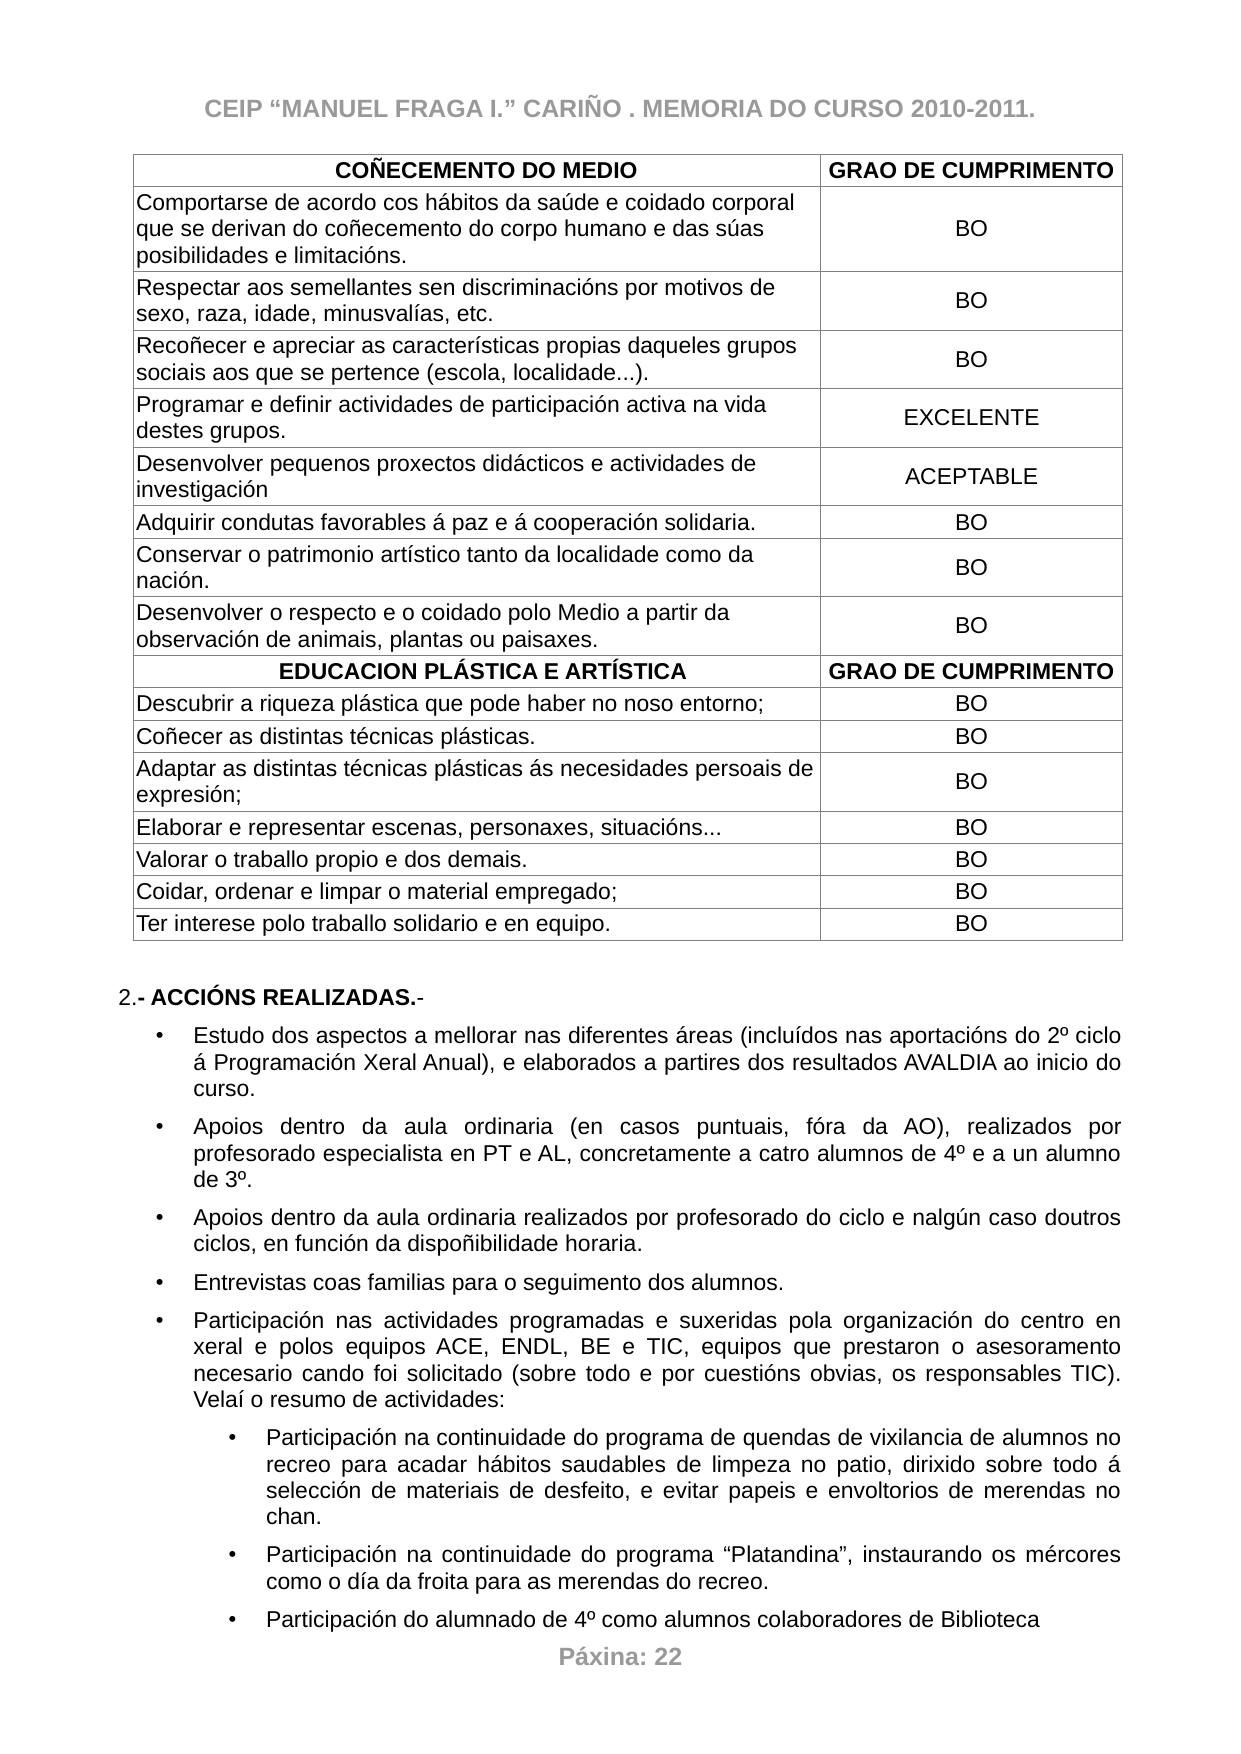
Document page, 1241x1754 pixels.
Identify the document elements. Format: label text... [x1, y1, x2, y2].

table_cell Respectar aos semellantes sen discriminacións por motivos de sexo, raza, idade, minusvalías, etc. [134, 272, 820, 329]
table_cell BO [821, 272, 1122, 329]
table_cell BO [821, 539, 1122, 596]
table_cell EDUCACION PLÁSTICA E ARTÍSTICA [134, 656, 820, 687]
table_cell BO [821, 597, 1122, 655]
table_cell BO [821, 753, 1122, 811]
table_cell BO [821, 812, 1122, 843]
table_cell Conservar o patrimonio artístico tanto da localidade como da nación. [134, 539, 820, 596]
table_cell BO [821, 844, 1122, 875]
table_cell BO [821, 721, 1122, 752]
list Entrevistas coas familias para o seguimento dos alumnos. [156, 1269, 1122, 1295]
list Participación na continuidade do programa “Platandina”, instaurando os mércores como o día da froita para as merendas do recreo. [228, 1541, 1122, 1594]
table_cell BO [821, 909, 1122, 940]
table_cell Desenvolver o respecto e o coidado polo Medio a partir da observación de animais, plantas ou paisaxes. [134, 597, 820, 655]
table_cell ACEPTABLE [821, 448, 1122, 505]
list Estudo dos aspectos a mellorar nas diferentes áreas (incluídos nas aportacións do 2º ciclo á Programación Xeral Anual), e elaborados a partires dos resultados AVALDIA ao inicio do curso. [156, 1022, 1122, 1101]
list Apoios dentro da aula ordinaria (en casos puntuais, fóra da AO), realizados por profesorado especialista en PT e AL, concretamente a catro alumnos de 4º e a un alumno de 3º. [156, 1113, 1122, 1192]
list Participación na continuidade do programa de quendas de vixilancia de alumnos no recreo para acadar hábitos saudables de limpeza no patio, dirixido sobre todo á selección de materiais de desfeito, e evitar papeis e envoltorios de merendas no chan. [228, 1424, 1122, 1529]
table_cell Adaptar as distintas técnicas plásticas ás necesidades persoais de expresión; [134, 753, 820, 811]
table_cell Elaborar e representar escenas, personaxes, situacións... [134, 812, 820, 843]
table_cell EXCELENTE [821, 389, 1122, 447]
list Participación nas actividades programadas e suxeridas pola organización do centro en xeral e polos equipos ACE, ENDL, BE e TIC, equipos que prestaron o asesoramento necesario cando foi solicitado (sobre todo e por cuestións obvias, os responsables TIC). Velaí o resumo de actividades: [156, 1307, 1122, 1412]
list Participación do alumnado de 4º como alumnos colaboradores de Biblioteca [228, 1606, 1122, 1632]
table_cell BO [821, 688, 1122, 719]
table_cell COÑECEMENTO DO MEDIO [134, 155, 820, 186]
table_cell Coñecer as distintas técnicas plásticas. [134, 721, 820, 752]
table_cell Adquirir condutas favorables á paz e á cooperación solidaria. [134, 506, 820, 538]
table_cell Descubrir a riqueza plástica que pode haber no noso entorno; [134, 688, 820, 719]
table_cell Programar e definir actividades de participación activa na vida destes grupos. [134, 389, 820, 447]
table_cell BO [821, 331, 1122, 388]
table_cell Comportarse de acordo cos hábitos da saúde e coidado corporal que se derivan do coñecemento do corpo humano e das súas posibilidades e limitacións. [134, 187, 820, 271]
table_cell GRAO DE CUMPRIMENTO [821, 155, 1122, 186]
table_cell Desenvolver pequenos proxectos didácticos e actividades de investigación [134, 448, 820, 505]
table_cell Recoñecer e apreciar as características propias daqueles grupos sociais aos que se pertence (escola, localidade...). [134, 331, 820, 388]
table_cell Ter interese polo traballo solidario e en equipo. [134, 909, 820, 940]
table_cell BO [821, 187, 1122, 271]
table_cell Coidar, ordenar e limpar o material empregado; [134, 876, 820, 907]
table_cell BO [821, 506, 1122, 538]
list Apoios dentro da aula ordinaria realizados por profesorado do ciclo e nalgún caso doutros ciclos, en función da dispoñibilidade horaria. [156, 1204, 1122, 1257]
text 2.- ACCIÓNS REALIZADAS.- [118, 984, 1122, 1010]
table_cell Valorar o traballo propio e dos demais. [134, 844, 820, 875]
table_cell BO [821, 876, 1122, 907]
table_cell GRAO DE CUMPRIMENTO [821, 656, 1122, 687]
